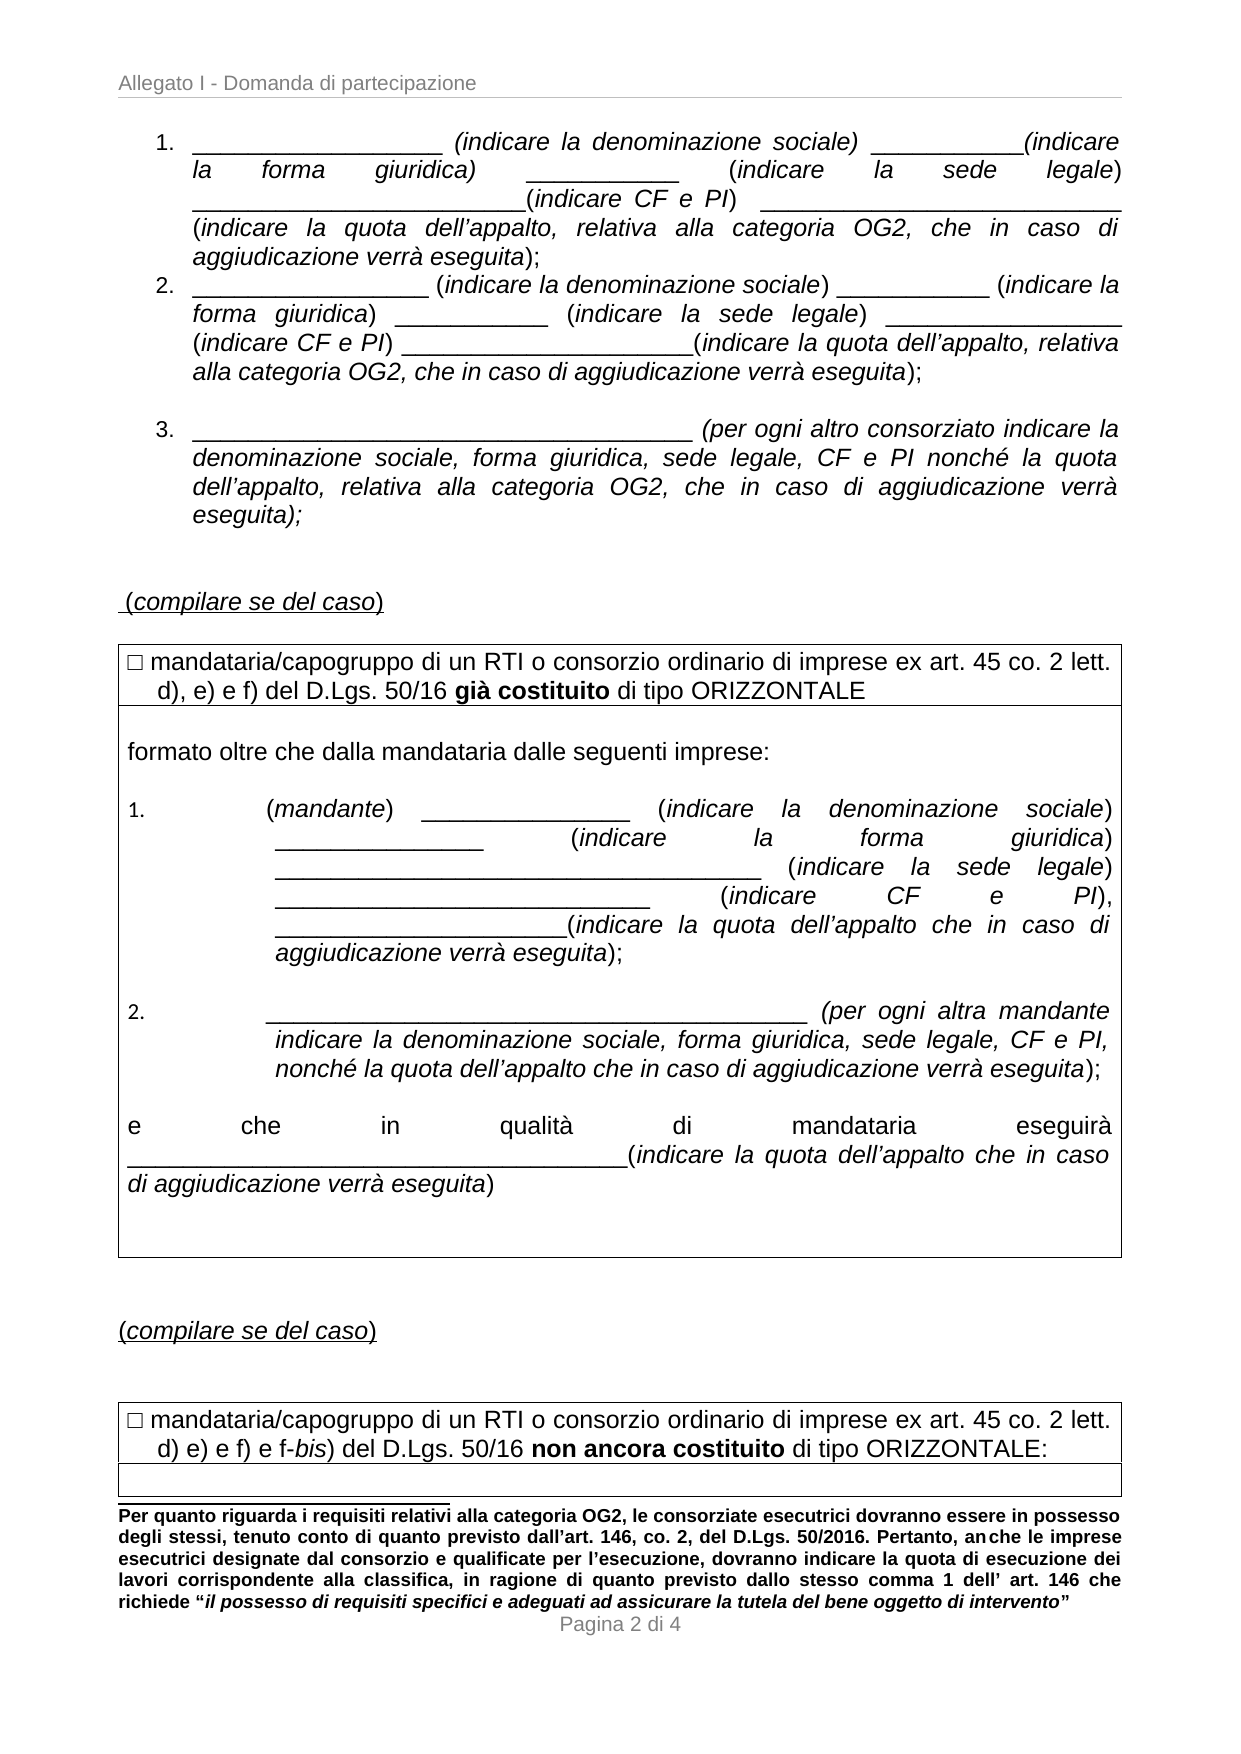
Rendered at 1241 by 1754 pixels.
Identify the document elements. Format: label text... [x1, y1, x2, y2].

list _________________ (indicare la denominazione sociale) ___________ (indicare la forma giuridica) ___________ (indicare la sede legale) _________________ (indicare CF e PI) _____________________(indicare la quota dell’appalto, relativa alla categoria OG2, che in caso di aggiudicazione verrà eseguita); [155, 270, 1122, 385]
list ____________________________________ (per ogni altro consorziato indicare la denominazione sociale, forma giuridica, sede legale, CF e PI nonché la quota dell’appalto, relativa alla categoria OG2, che in caso di aggiudicazione verrà eseguita); [155, 414, 1122, 529]
text e che in qualità di mandataria eseguirà ____________________________________(indicare la quota dell’appalto che in caso di aggiudicazione verrà eseguita) [119, 1108, 1121, 1197]
text □ mandataria/capogruppo di un RTI o consorzio ordinario di imprese ex art. 45 co. 2 lett. d), e) e f) del D.Lgs. 50/16 già costituito di tipo ORIZZONTALE [119, 645, 1121, 705]
text Per quanto riguarda i requisiti relativi alla categoria OG2, le consorziate esecutrici dovranno essere in possesso degli stessi, tenuto conto di quanto previsto dall’art. 146, co. 2, del D.Lgs. 50/2016. Pertanto, anche le imprese esecutrici designate dal consorzio e qualificate per l’esecuzione, dovranno indicare la quota di esecuzione dei lavori corrispondente alla classifica, in ragione di quanto previsto dallo stesso comma 1 dell’ art. 146 che richiede “il possesso di requisiti specifici e adeguati ad assicurare la tutela del bene oggetto di intervento” [118, 1504, 1122, 1612]
list (mandante) _______________ (indicare la denominazione sociale) _______________ (indicare la forma giuridica) ___________________________________ (indicare la sede legale) ___________________________ (indicare CF e PI), _____________________(indicare la quota dell’appalto che in caso di aggiudicazione verrà eseguita); [119, 791, 1121, 967]
list _______________________________________ (per ogni altra mandante indicare la denominazione sociale, forma giuridica, sede legale, CF e PI, nonché la quota dell’appalto che in caso di aggiudicazione verrà eseguita); [119, 993, 1121, 1082]
text formato oltre che dalla mandataria dalle seguenti imprese: [119, 733, 1121, 765]
list __________________ (indicare la denominazione sociale) ___________(indicare la forma giuridica) ___________ (indicare la sede legale) ________________________(indicare CF e PI) __________________________ (indicare la quota dell’appalto, relativa alla categoria OG2, che in caso di aggiudicazione verrà eseguita); [155, 127, 1122, 270]
text (compilare se del caso) [118, 1316, 1122, 1344]
text (compilare se del caso) [118, 587, 1122, 615]
text □ mandataria/capogruppo di un RTI o consorzio ordinario di imprese ex art. 45 co. 2 lett. d) e) e f) e f-bis) del D.Lgs. 50/16 non ancora costituito di tipo ORIZZONTALE: [119, 1403, 1121, 1462]
